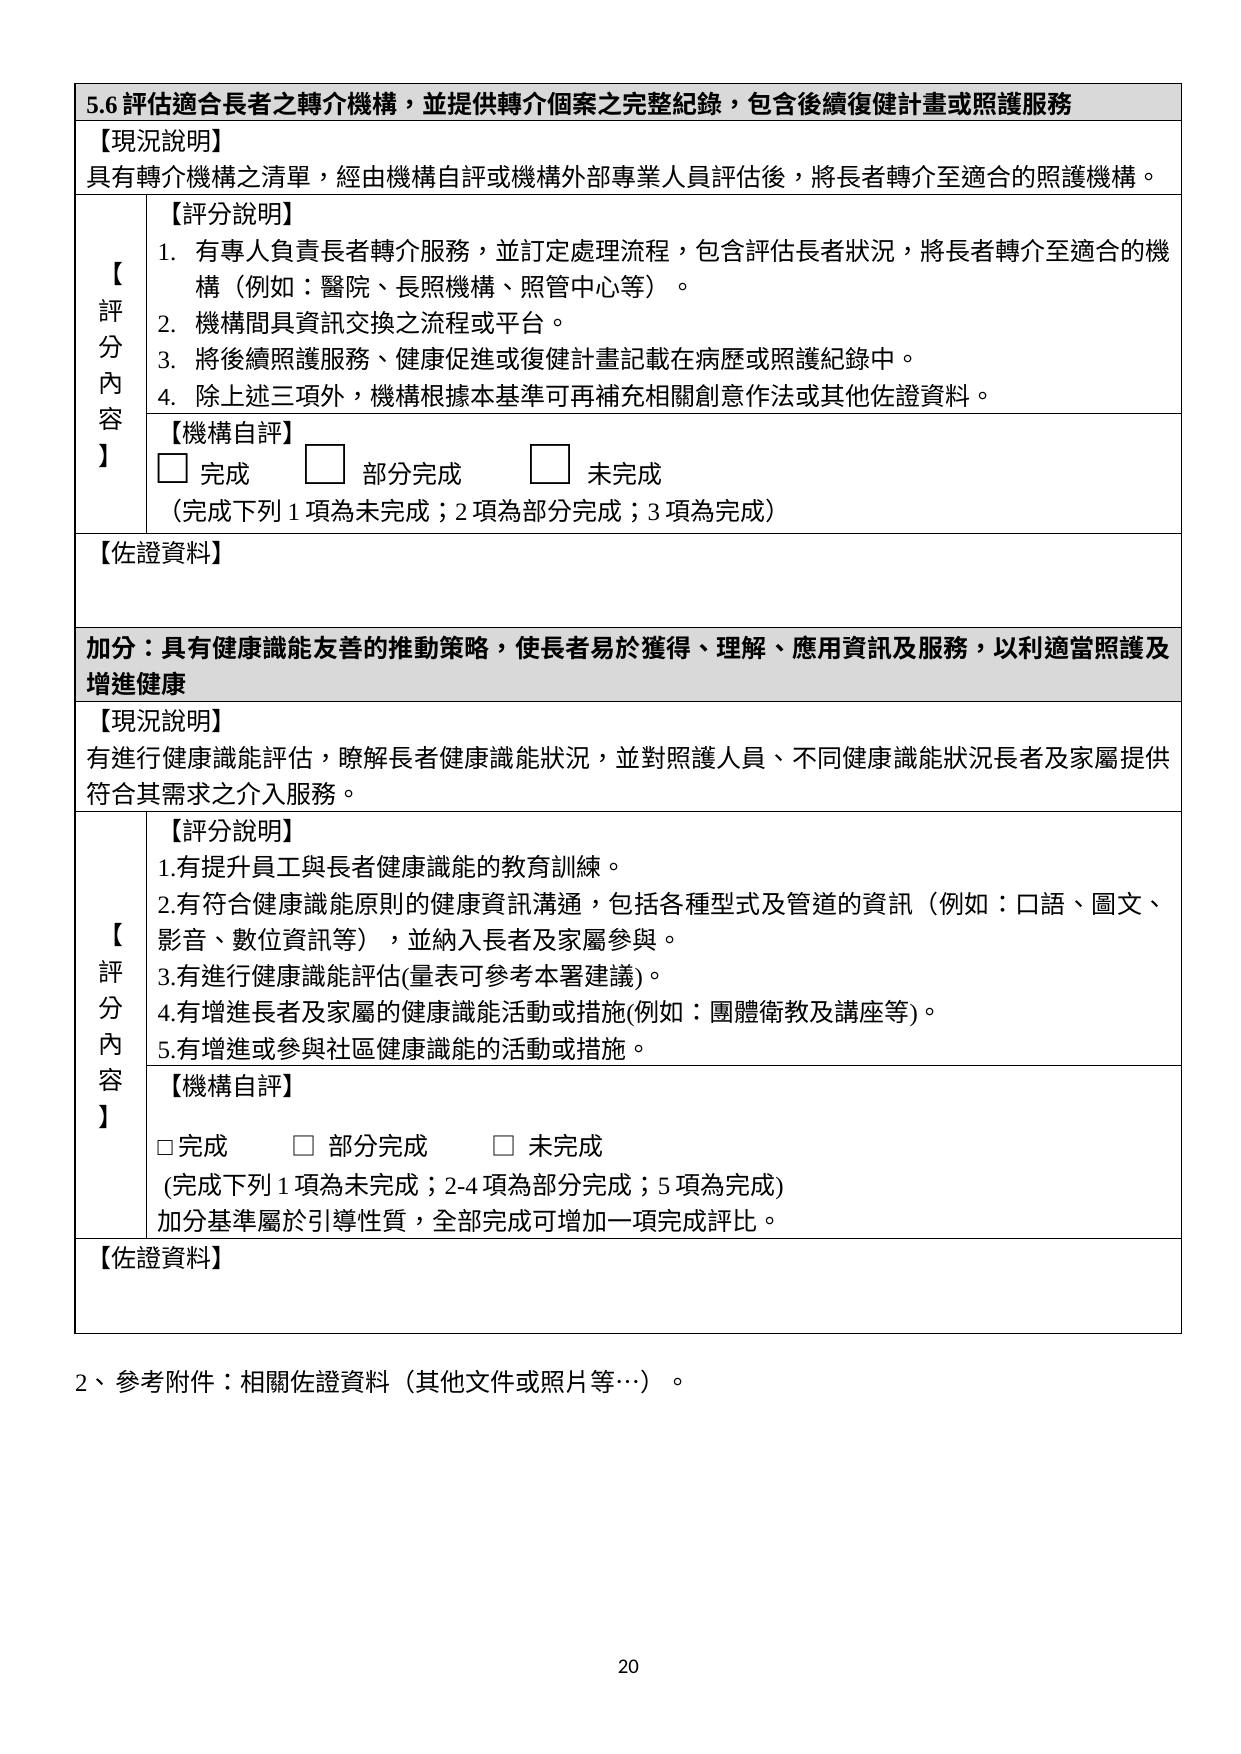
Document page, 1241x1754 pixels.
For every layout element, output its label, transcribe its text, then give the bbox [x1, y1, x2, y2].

table_cell 【機構自評】 □ 完成 □ 部分完成 □ 未完成 （完成下列1項為未完成；2項為部分完成；3項為完成） [147, 414, 1181, 532]
table_cell 加分：具有健康識能友善的推動策略，使長者易於獲得、理解、應用資訊及服務，以利適當照護及增進健康 [76, 628, 1181, 701]
table_cell 【佐證資料】 [76, 1239, 1181, 1332]
table_header 5.6評估適合長者之轉介機構，並提供轉介個案之完整紀錄，包含後續復健計畫或照護服務 [76, 84, 1181, 120]
list 參考附件：相關佐證資料（其他文件或照片等…）。 [75, 1362, 1181, 1398]
table_cell 【評分說明】 1.有提升員工與長者健康識能的教育訓練。 2.有符合健康識能原則的健康資訊溝通，包括各種型式及管道的資訊（例如：口語、圖文、影音、數位資訊等），並納入長者及家屬參與。 3.有進行健康識能評估(量表可參考本署建議)。 4.有增進長者及家屬的健康識能活動或措施(例如：團體衛教及講座等)。 5.有增進或參與社區健康識能的活動或措施。 [147, 812, 1181, 1065]
table_cell 【評分說明】 有專人負責長者轉介服務，並訂定處理流程，包含評估長者狀況，將長者轉介至適合的機構（例如：醫院、長照機構、照管中心等）。 機構間具資訊交換之流程或平台。 將後續照護服務、健康促進或復健計畫記載在病歷或照護紀錄中。 除上述三項外，機構根據本基準可再補充相關創意作法或其他佐證資料。 [147, 195, 1181, 412]
table_cell 【評分內容】 [76, 812, 146, 1238]
table_cell 【現況說明】 有進行健康識能評估，瞭解長者健康識能狀況，並對照護人員、不同健康識能狀況長者及家屬提供符合其需求之介入服務。 [76, 702, 1181, 811]
table_cell 【評分內容】 [76, 195, 146, 532]
table_cell 【佐證資料】 [76, 534, 1181, 627]
table_cell 【現況說明】 具有轉介機構之清單，經由機構自評或機構外部專業人員評估後，將長者轉介至適合的照護機構。 [76, 121, 1181, 194]
table_cell 【機構自評】 □ 完成 □ 部分完成 □ 未完成 (完成下列1項為未完成；2-4項為部分完成；5項為完成) 加分基準屬於引導性質，全部完成可增加一項完成評比。 [147, 1066, 1181, 1238]
